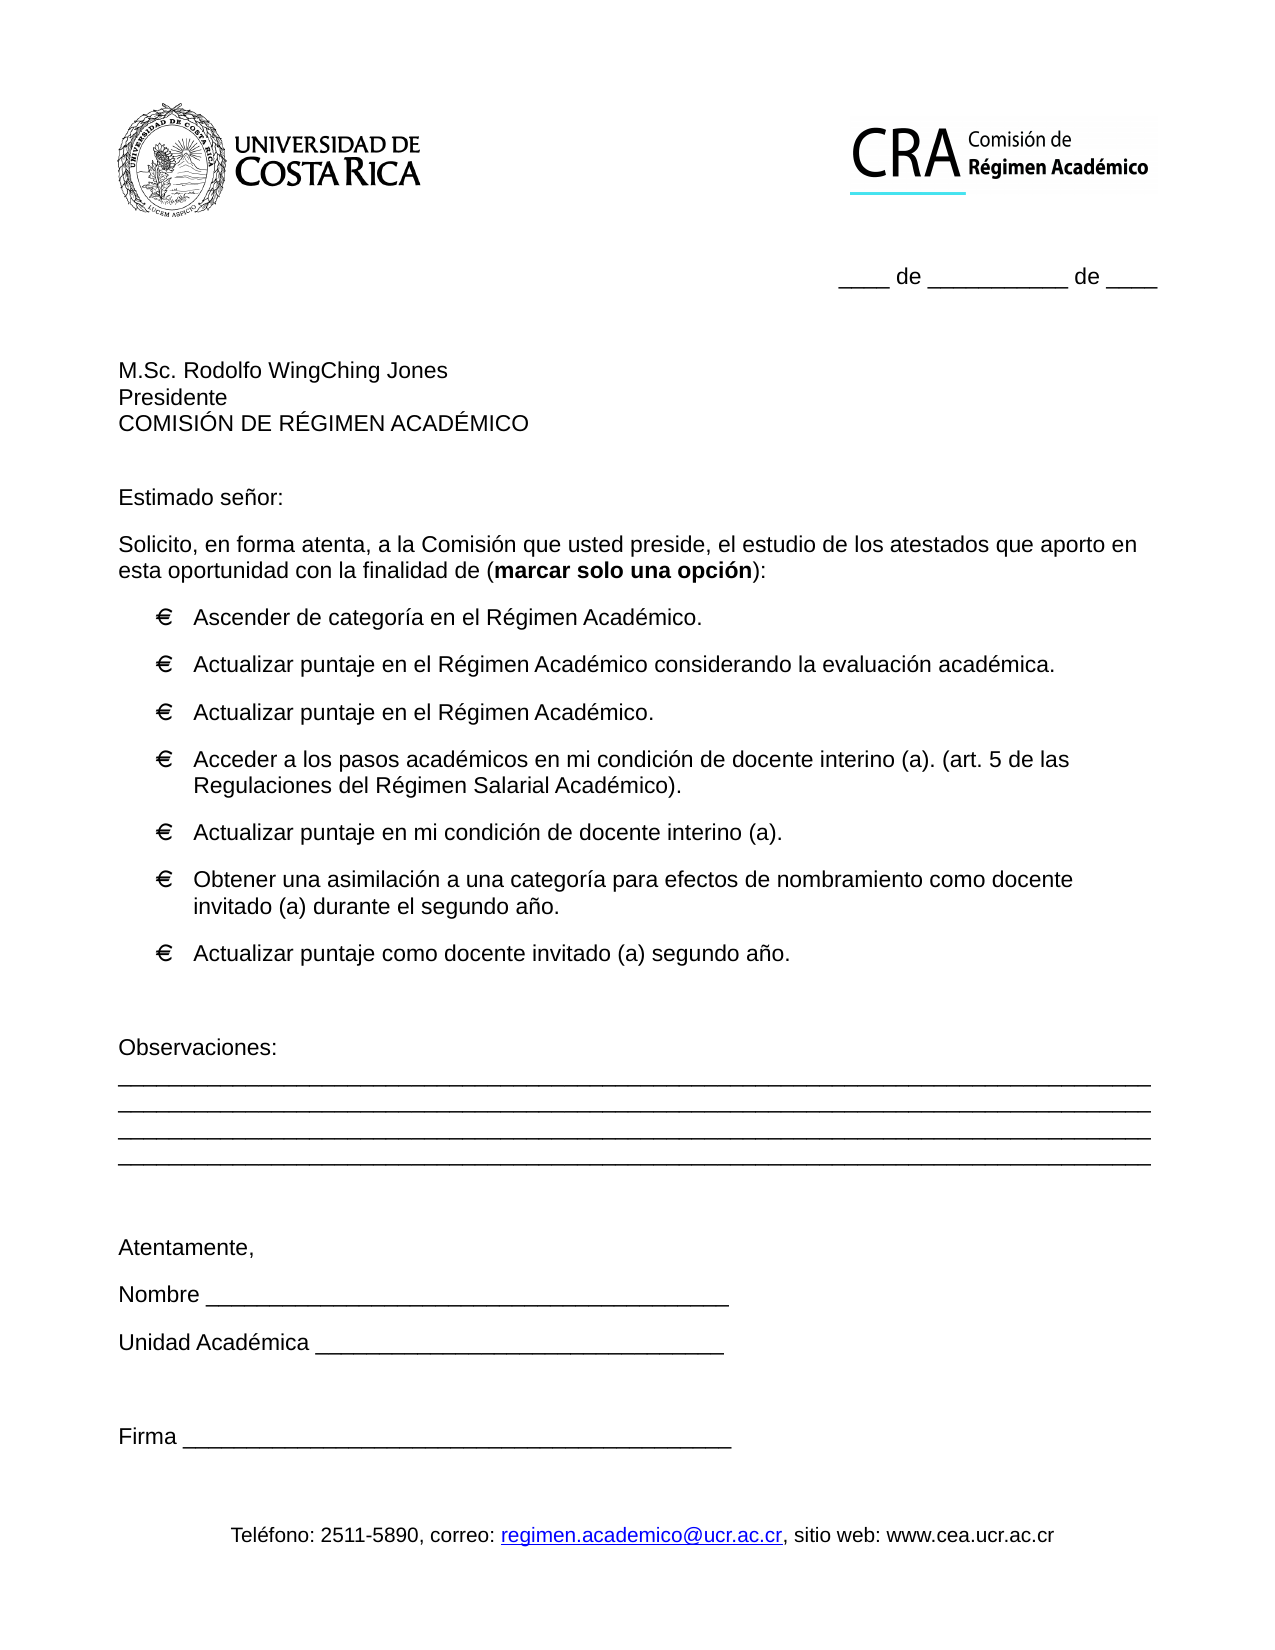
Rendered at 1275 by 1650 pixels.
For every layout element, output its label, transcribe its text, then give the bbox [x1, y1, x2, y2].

text Presidente [118, 383, 1157, 410]
text Atentamente, [118, 1234, 1157, 1261]
text Nombre _________________________________________ [118, 1281, 1157, 1308]
text Observaciones: ____________________________________________________________________________________________________________________________________________________________________________________________________________________________________________________________________________________________________________________________________ [118, 1034, 1157, 1166]
text COMISIÓN DE RÉGIMEN ACADÉMICO [118, 410, 1157, 436]
list Acceder a los pasos académicos en mi condición de docente interino (a). (art. 5 de las Regulaciones del Régimen Salarial Académico). [156, 746, 1157, 798]
text ____ de ___________ de ____ [118, 263, 1157, 289]
list Actualizar puntaje en el Régimen Académico. [156, 698, 1157, 725]
list Actualizar puntaje en el Régimen Académico considerando la evaluación académica. [156, 651, 1157, 678]
text Solicito, en forma atenta, a la Comisión que usted preside, el estudio de los atestados que aporto en esta oportunidad con la finalidad de (marcar solo una opción): [118, 531, 1157, 583]
text Estimado señor: [118, 483, 1157, 510]
text Unidad Académica ________________________________ [118, 1328, 1157, 1355]
list Obtener una asimilación a una categoría para efectos de nombramiento como docente invitado (a) durante el segundo año. [156, 866, 1157, 919]
list Actualizar puntaje como docente invitado (a) segundo año. [156, 940, 1157, 966]
text Firma ___________________________________________ [118, 1423, 1157, 1449]
list Actualizar puntaje en mi condición de docente interino (a). [156, 819, 1157, 846]
text M.Sc. Rodolfo WingChing Jones [118, 357, 1157, 383]
list Ascender de categoría en el Régimen Académico. [156, 604, 1157, 631]
